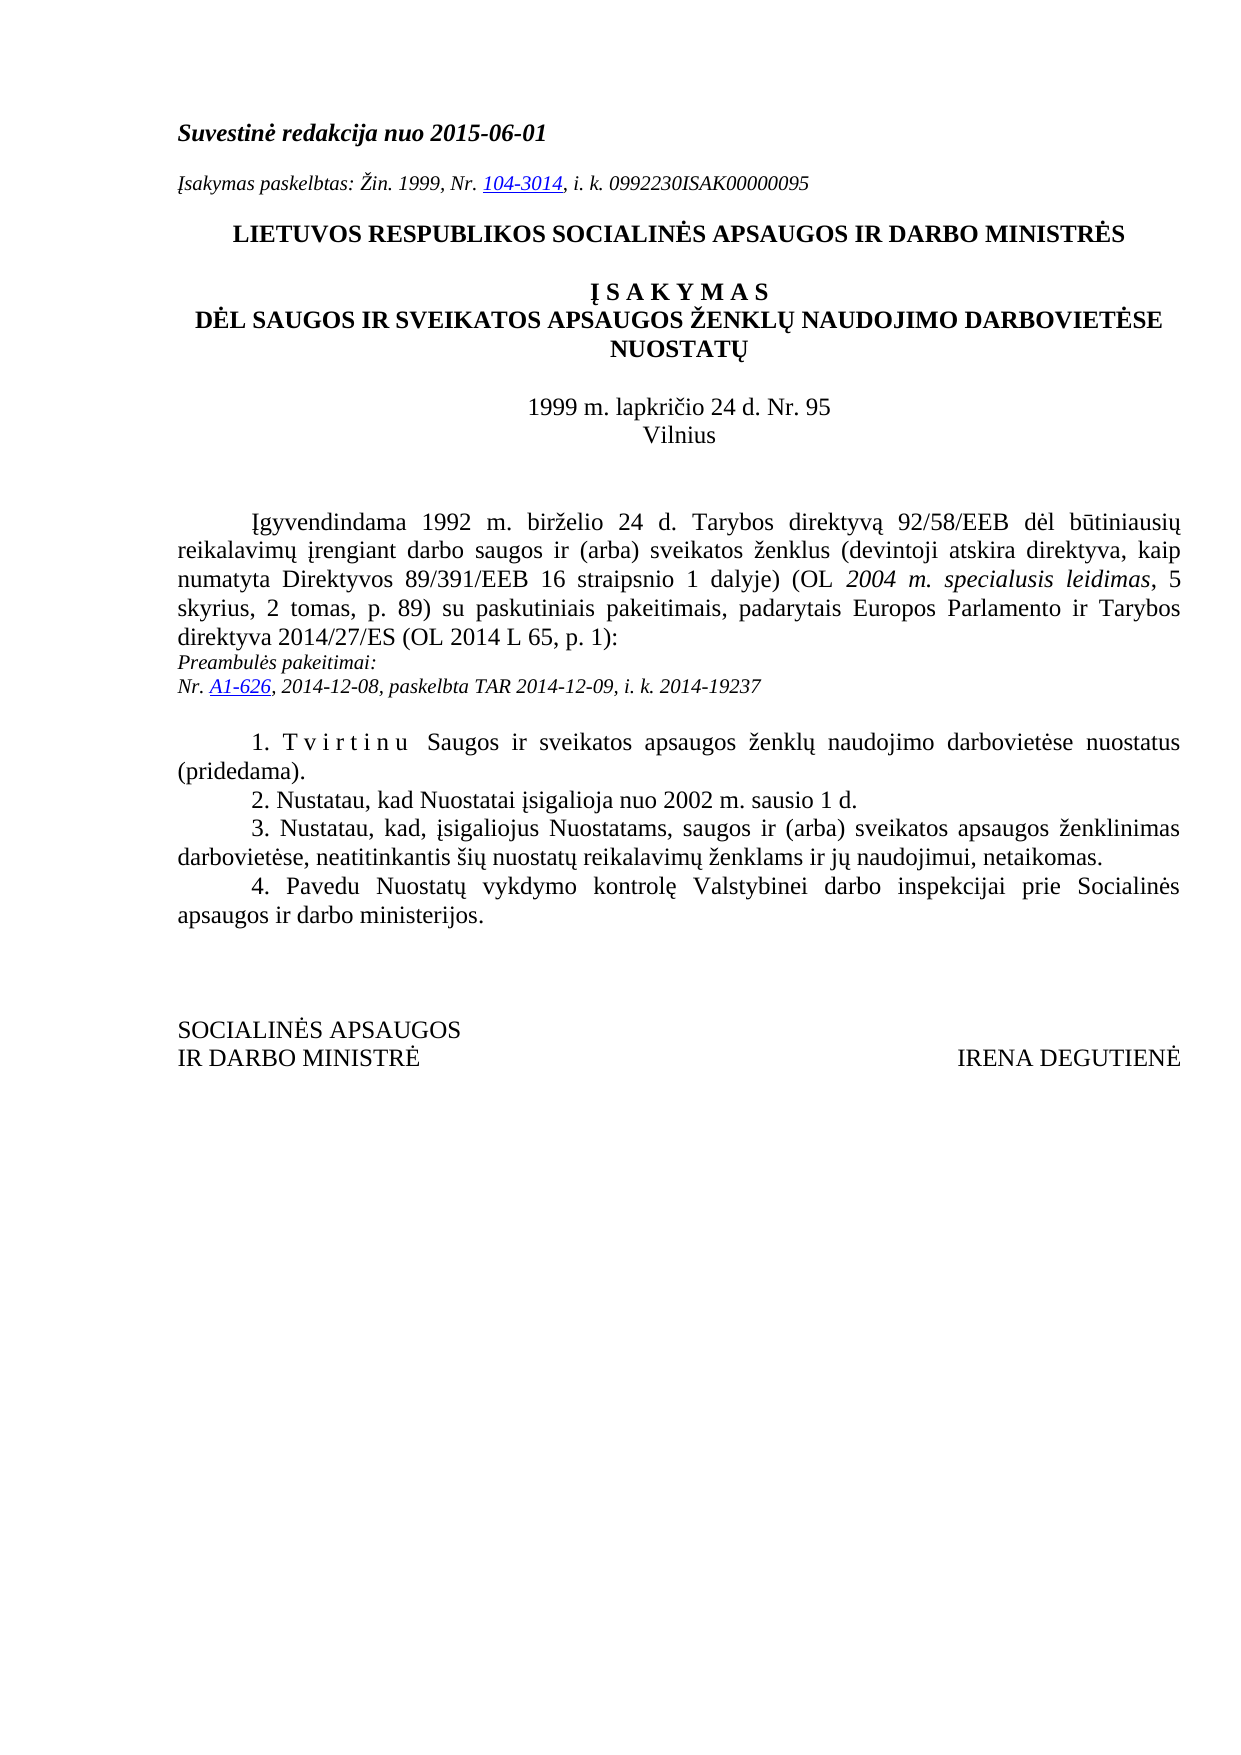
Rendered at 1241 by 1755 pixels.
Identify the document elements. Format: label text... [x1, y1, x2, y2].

text 2. Nustatau, kad Nuostatai įsigalioja nuo 2002 m. sausio 1 d. [177, 785, 1181, 813]
text Į S A K Y M A S [177, 277, 1181, 305]
text Įsakymas paskelbtas: Žin. 1999, Nr. 104-3014, i. k. 0992230ISAK00000095 [177, 171, 1181, 195]
text 3. Nustatau, kad, įsigaliojus Nuostatams, saugos ir (arba) sveikatos apsaugos ženklinimas darbovietėse, neatitinkantis šių nuostatų reikalavimų ženklams ir jų naudojimui, netaikomas. [177, 813, 1181, 871]
text Įgyvendindama 1992 m. birželio 24 d. Tarybos direktyvą 92/58/EEB dėl būtiniausių reikalavimų įrengiant darbo saugos ir (arba) sveikatos ženklus (devintoji atskira direktyva, kaip numatyta Direktyvos 89/391/EEB 16 straipsnio 1 dalyje) (OL 2004 m. specialusis leidimas, 5 skyrius, 2 tomas, p. 89) su paskutiniais pakeitimais, padarytais Europos Parlamento ir Tarybos direktyva 2014/27/ES (OL 2014 L 65, p. 1): [177, 507, 1181, 650]
text Preambulės pakeitimai: [177, 650, 1181, 674]
text 1999 m. lapkričio 24 d. Nr. 95 [177, 392, 1181, 420]
text 4. Pavedu Nuostatų vykdymo kontrolę Valstybinei darbo inspekcijai prie Socialinės apsaugos ir darbo ministerijos. [177, 871, 1181, 928]
text Suvestinė redakcija nuo 2015-06-01 [177, 118, 1181, 147]
text Vilnius [177, 420, 1181, 449]
text IR DARBO MINISTRĖ IRENA DEGUTIENĖ [177, 1043, 1181, 1072]
text DĖL SAUGOS IR SVEIKATOS APSAUGOS ŽENKLŲ NAUDOJIMO DARBOVIETĖSE NUOSTATŲ [177, 305, 1181, 363]
text Nr. A1-626, 2014-12-08, paskelbta TAR 2014-12-09, i. k. 2014-19237 [177, 674, 1181, 698]
text LIETUVOS RESPUBLIKOS SOCIALINĖS APSAUGOS IR DARBO MINISTRĖS [177, 219, 1181, 248]
text 1. Tvirtinu Saugos ir sveikatos apsaugos ženklų naudojimo darbovietėse nuostatus (pridedama). [177, 727, 1181, 785]
text SOCIALINĖS APSAUGOS [177, 1015, 1181, 1043]
